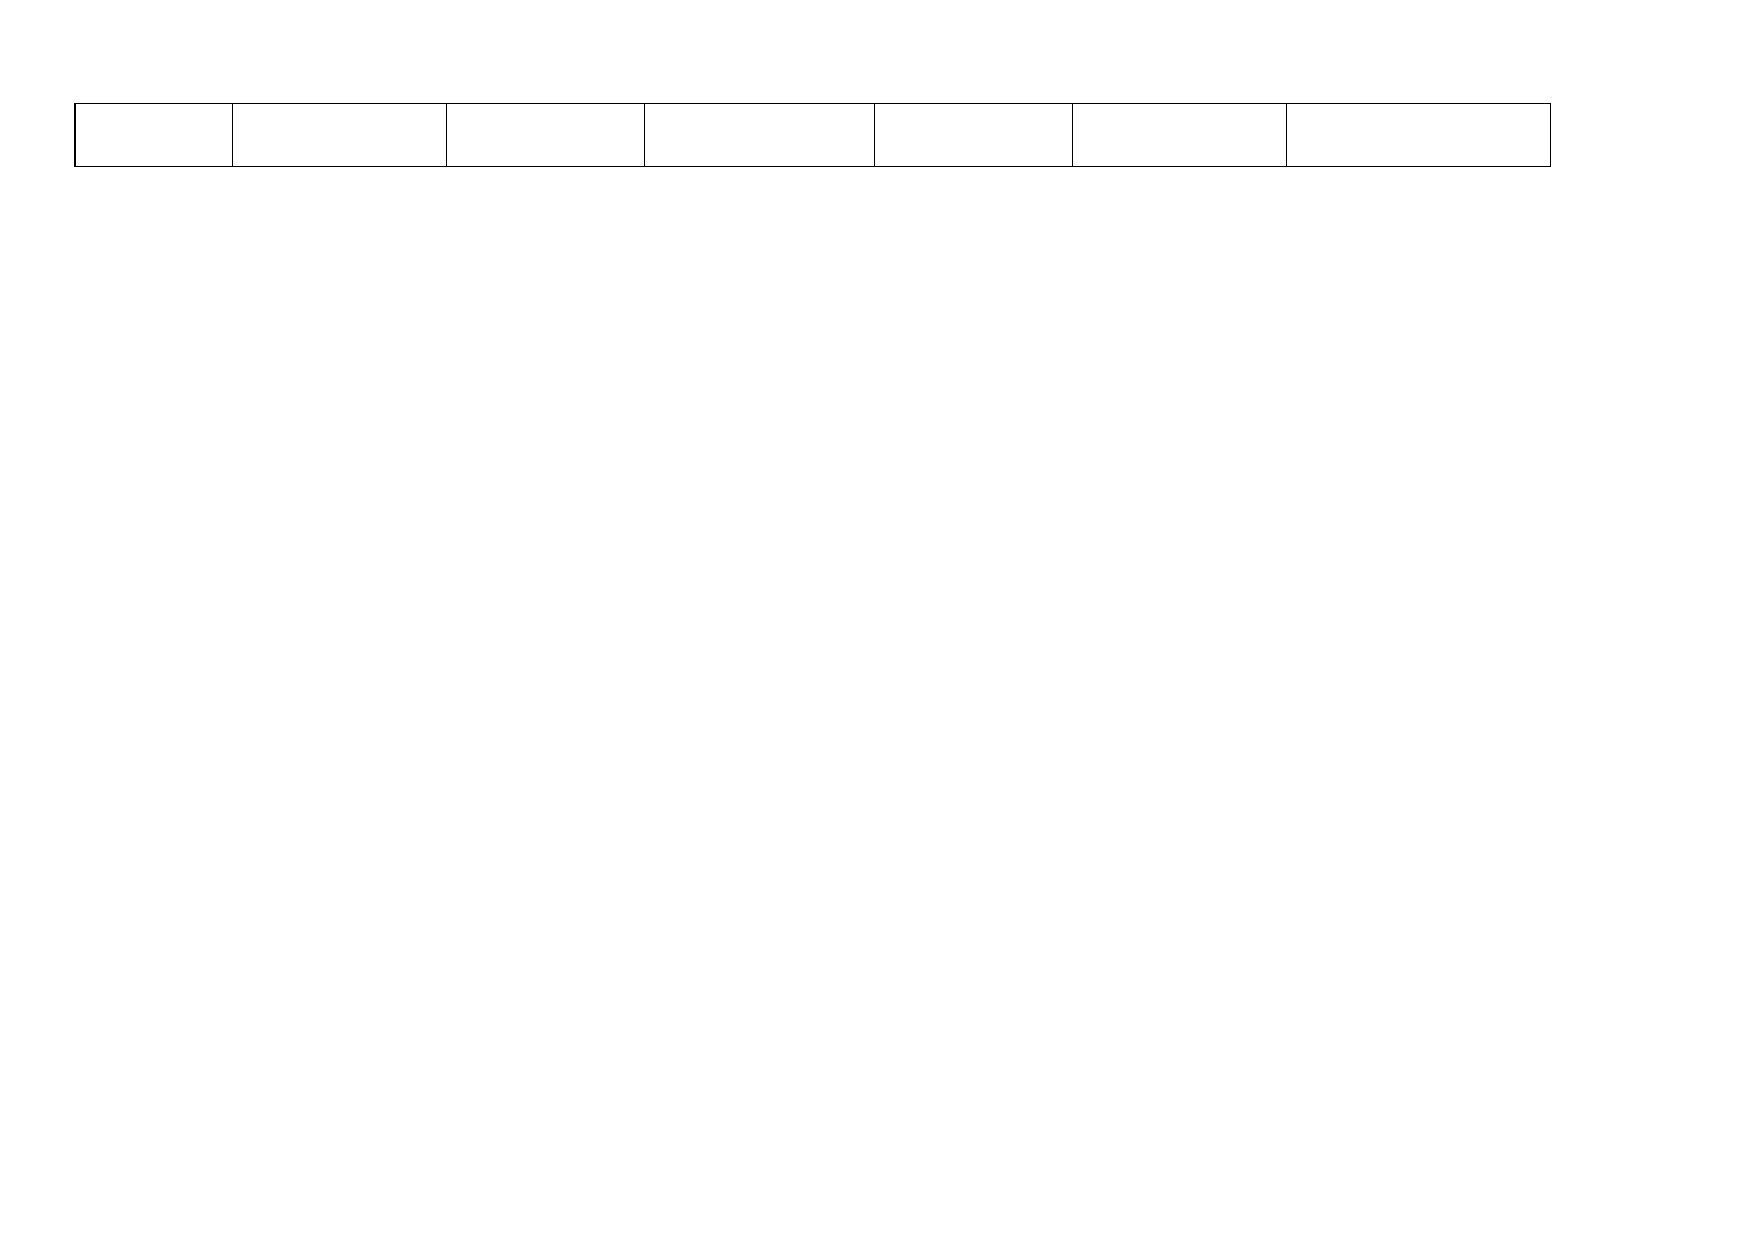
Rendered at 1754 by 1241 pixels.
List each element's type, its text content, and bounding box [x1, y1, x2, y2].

table_cell □ 沒有練習 □ 有練習 次 [645, 104, 874, 166]
table_cell 能配合手部出力完成拿球-抓球-放球等軟式滾球步驟 ※可達到幾次? [233, 104, 446, 166]
table_cell □ 沒有練習 □ 有練習 次 [875, 104, 1072, 166]
table_cell □ 沒有練習 □ 有練習 次 [1287, 104, 1550, 166]
table_cell 2.在大量肢體協助下，能配合手部出力完成拿球-抓球-放球等軟式滾球步驟 [76, 104, 232, 166]
table_cell □ 沒有練習 □ 有練習 次 [447, 104, 644, 166]
table_cell □ 沒有練習 □ 有練習 次 [1073, 104, 1286, 166]
